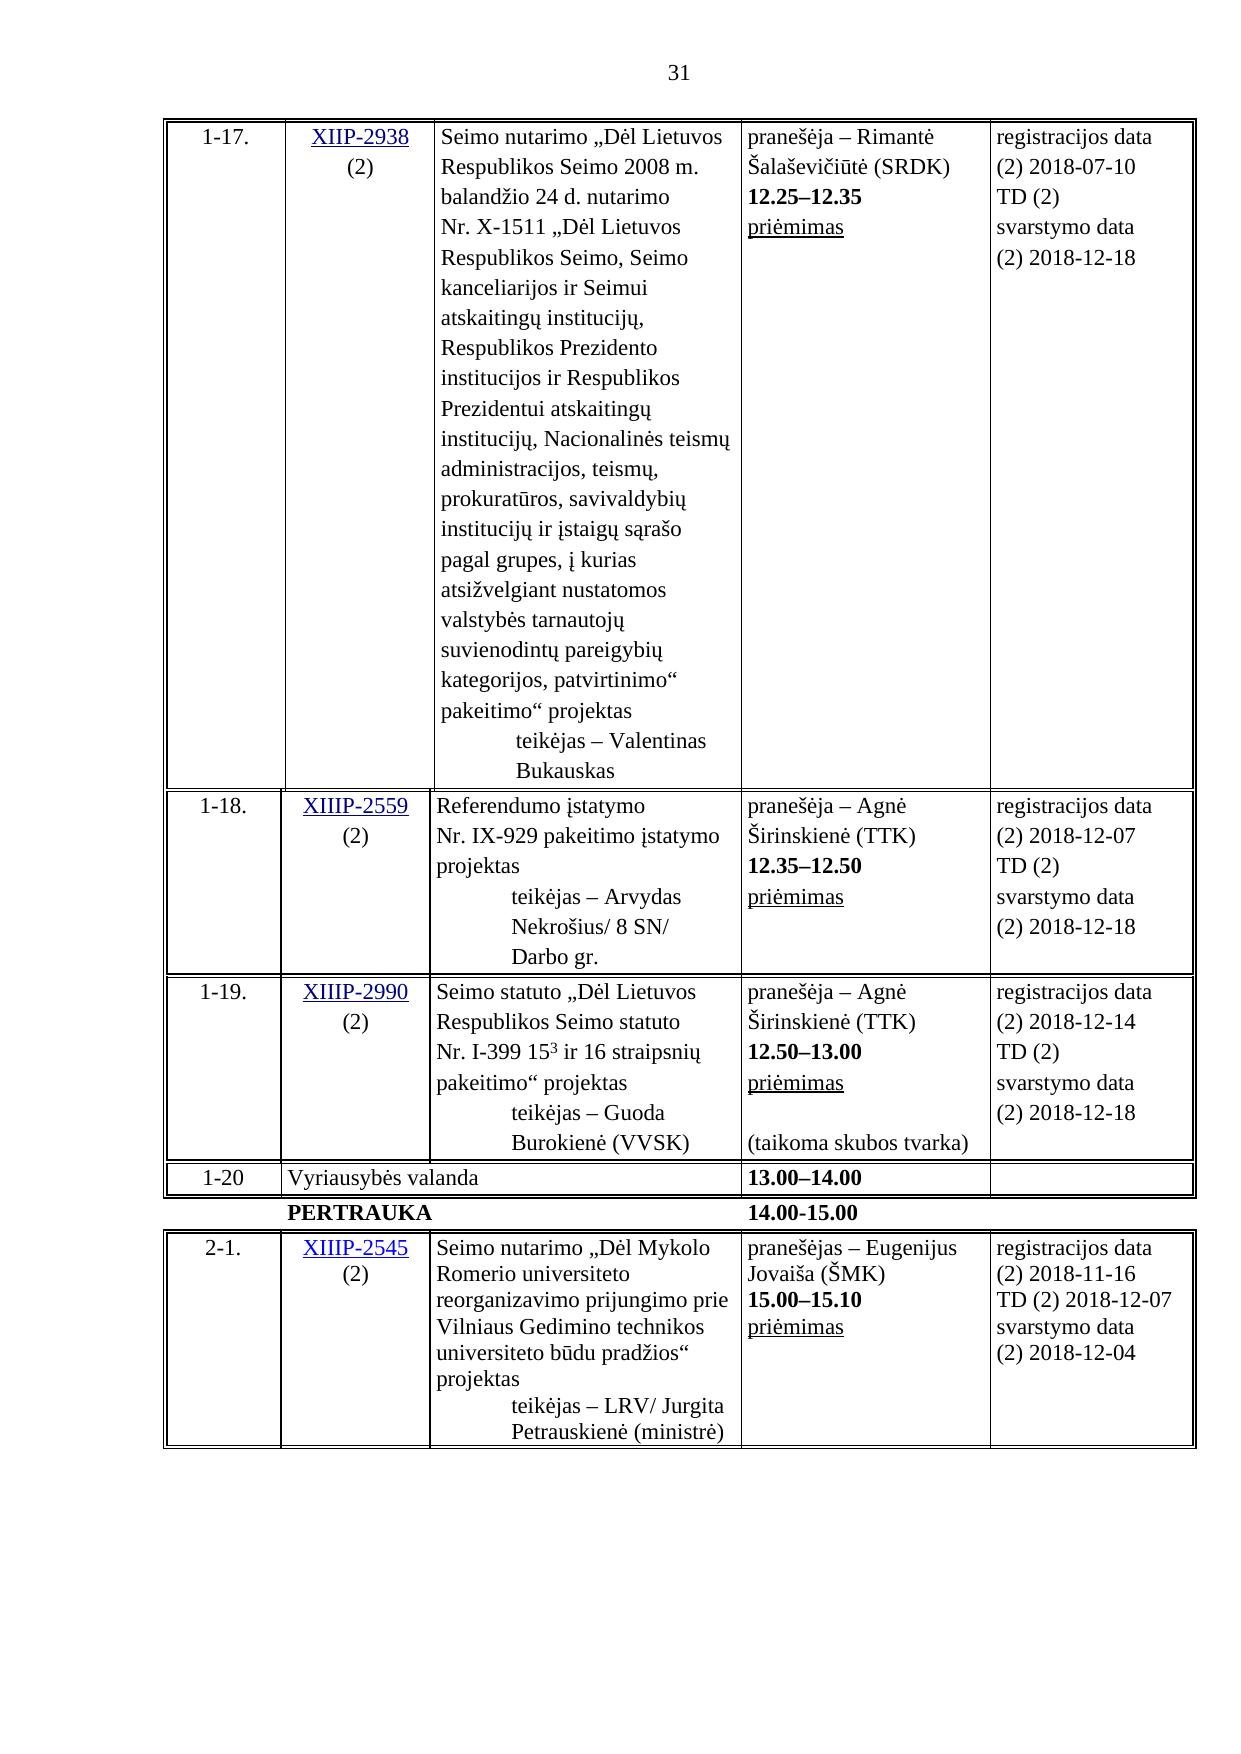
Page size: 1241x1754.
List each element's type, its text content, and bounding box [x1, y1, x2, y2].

table_cell 1-17. [168, 123, 285, 787]
table_cell 2-1. [168, 1234, 280, 1444]
table_cell [990, 1199, 1194, 1229]
table_cell PERTRAUKA [281, 1199, 741, 1229]
table_cell [1197, 118, 1239, 787]
table_cell [1197, 788, 1239, 973]
table_cell Referendumo įstatymo Nr. IX-929 pakeitimo įstatymo projektas teikėjas – Arvydas Nekrošius/ 8 SN/ Darbo gr. [431, 792, 741, 973]
table_cell registracijos data (2) 2018-07-10 TD (2) svarstymo data (2) 2018-12-18 [991, 123, 1192, 787]
table_cell [991, 1164, 1192, 1194]
table_cell XIIIP-2559 (2) [282, 792, 429, 973]
table_cell Seimo nutarimo „Dėl Lietuvos Respublikos Seimo 2008 m. balandžio 24 d. nutarimo Nr. X-1511 „Dėl Lietuvos Respublikos Seimo, Seimo kanceliarijos ir Seimui atskaitingų institucijų, Respublikos Prezidento institucijos ir Respublikos Prezidentui atskaitingų institucijų, Nacionalinės teismų administracijos, teismų, prokuratūros, savivaldybių institucijų ir įstaigų sąrašo pagal grupes, į kurias atsižvelgiant nustatomos valstybės tarnautojų suvienodintų pareigybių kategorijos, patvirtinimo“ pakeitimo“ projektas teikėjas – Valentinas Bukauskas [435, 123, 741, 787]
table_cell pranešėja – Agnė Širinskienė (TTK) 12.50–13.00 priėmimas (taikoma skubos tvarka) [742, 978, 990, 1159]
table_cell registracijos data (2) 2018-12-07 TD (2) svarstymo data (2) 2018-12-18 [991, 792, 1192, 973]
table_cell 1-19. [168, 978, 280, 1159]
table_cell [1195, 1194, 1239, 1229]
table_cell [165, 1199, 281, 1229]
table_cell XIIIP-2990 (2) [282, 978, 429, 1159]
table_cell pranešėjas – Eugenijus Jovaiša (ŠMK) 15.00–15.10 priėmimas [742, 1234, 990, 1444]
table_cell pranešėja – Rimantė Šalaševičiūtė (SRDK) 12.25–12.35 priėmimas [742, 123, 990, 787]
table_cell Seimo statuto „Dėl Lietuvos Respublikos Seimo statuto Nr. I-399 153 ir 16 straipsnių pakeitimo“ projektas teikėjas – Guoda Burokienė (VVSK) [431, 978, 741, 1159]
table_cell pranešėja – Agnė Širinskienė (TTK) 12.35–12.50 priėmimas [742, 792, 990, 973]
table_cell registracijos data (2) 2018-11-16 TD (2) 2018-12-07 svarstymo data (2) 2018-12-04 [991, 1234, 1192, 1444]
table_cell [1197, 1159, 1239, 1194]
table_cell Vyriausybės valanda [282, 1164, 741, 1194]
table_cell [1197, 1229, 1239, 1444]
table_cell XIIIP-2545 (2) [282, 1234, 429, 1444]
table_cell [1197, 973, 1239, 1159]
table_cell 1-18. [168, 792, 280, 973]
table_cell XIIP-2938 (2) [286, 123, 434, 787]
table_cell registracijos data (2) 2018-12-14 TD (2) svarstymo data (2) 2018-12-18 [991, 978, 1192, 1159]
table_cell 1-20 [168, 1164, 281, 1194]
table_cell Seimo nutarimo „Dėl Mykolo Romerio universiteto reorganizavimo prijungimo prie Vilniaus Gedimino technikos universiteto būdu pradžios“ projektas teikėjas – LRV/ Jurgita Petrauskienė (ministrė) [431, 1234, 741, 1444]
table_cell 14.00-15.00 [741, 1199, 990, 1229]
table_cell 13.00–14.00 [742, 1164, 990, 1194]
